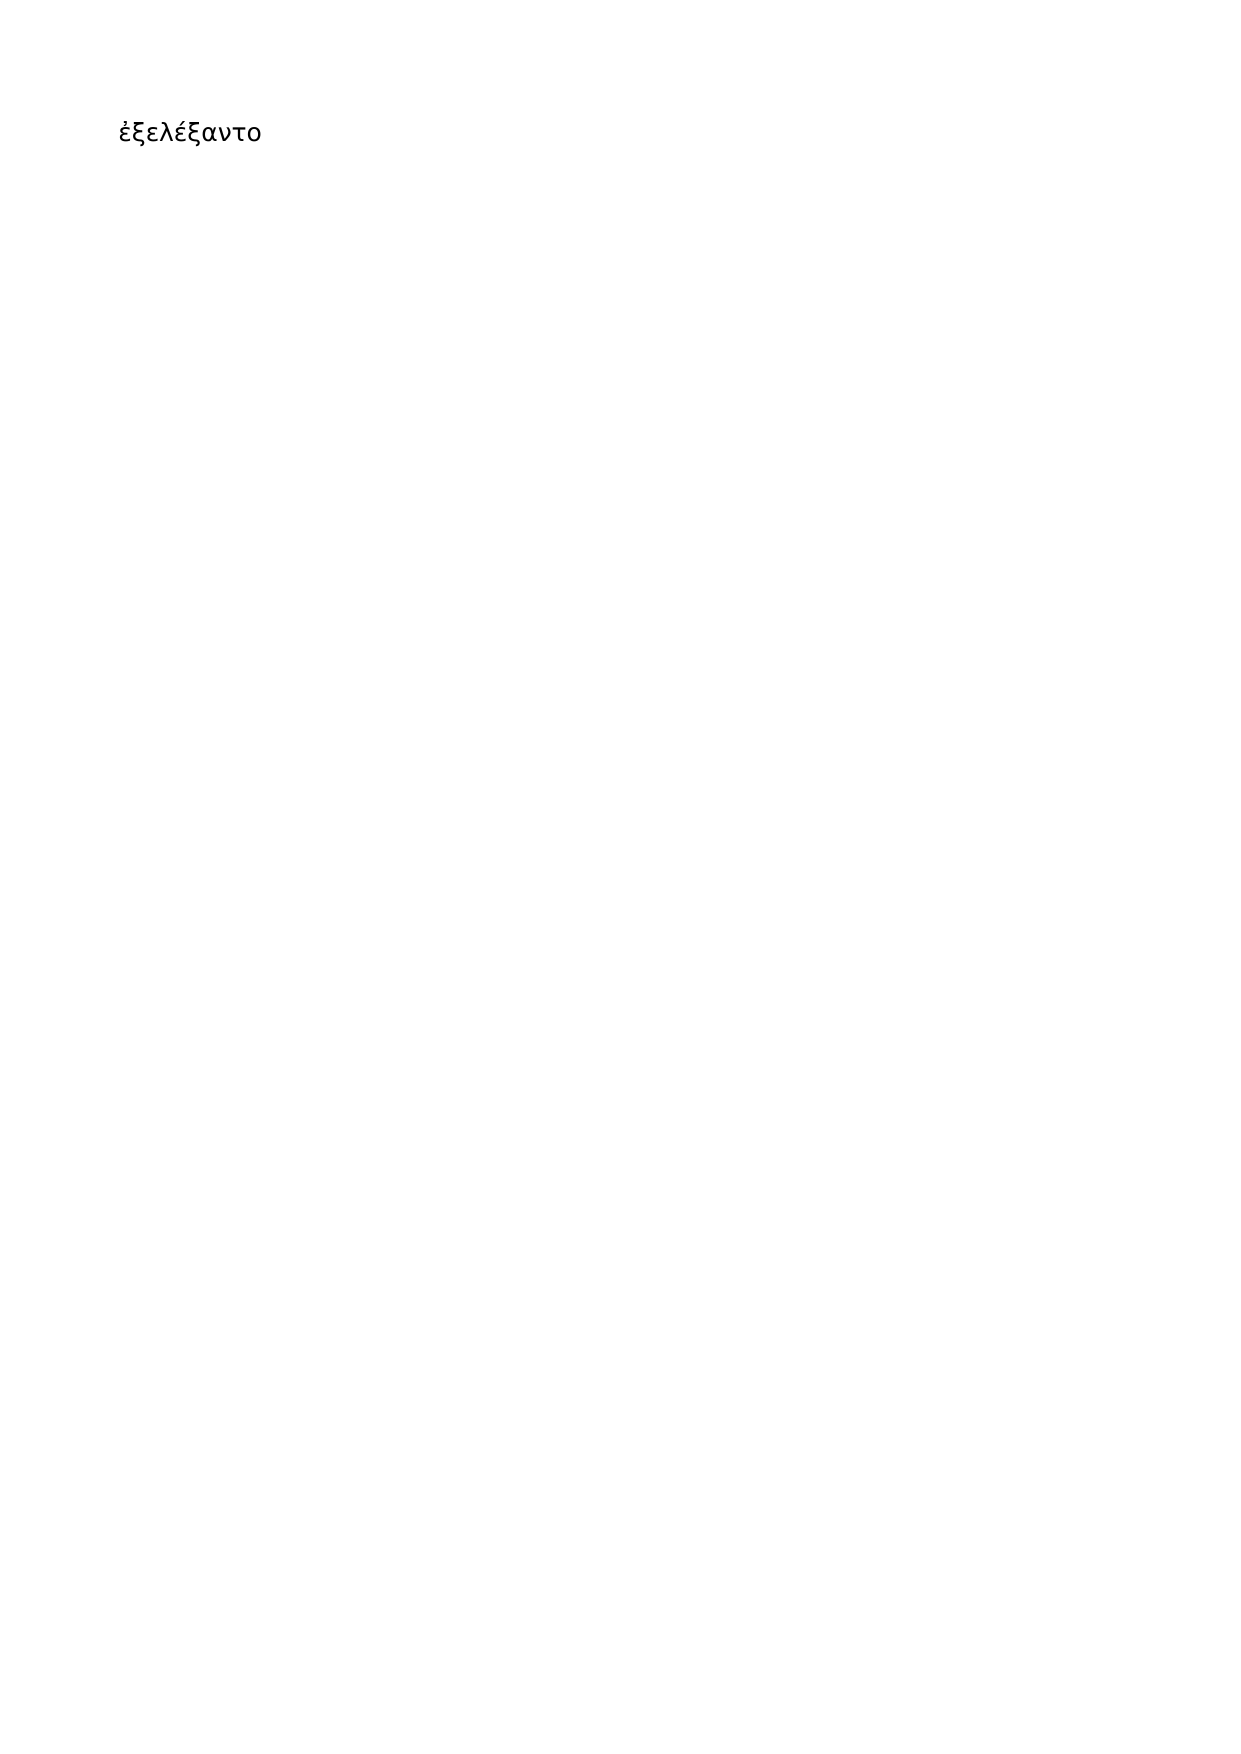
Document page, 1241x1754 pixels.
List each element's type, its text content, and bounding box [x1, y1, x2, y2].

text ἐξελέξαντο [118, 118, 1122, 147]
